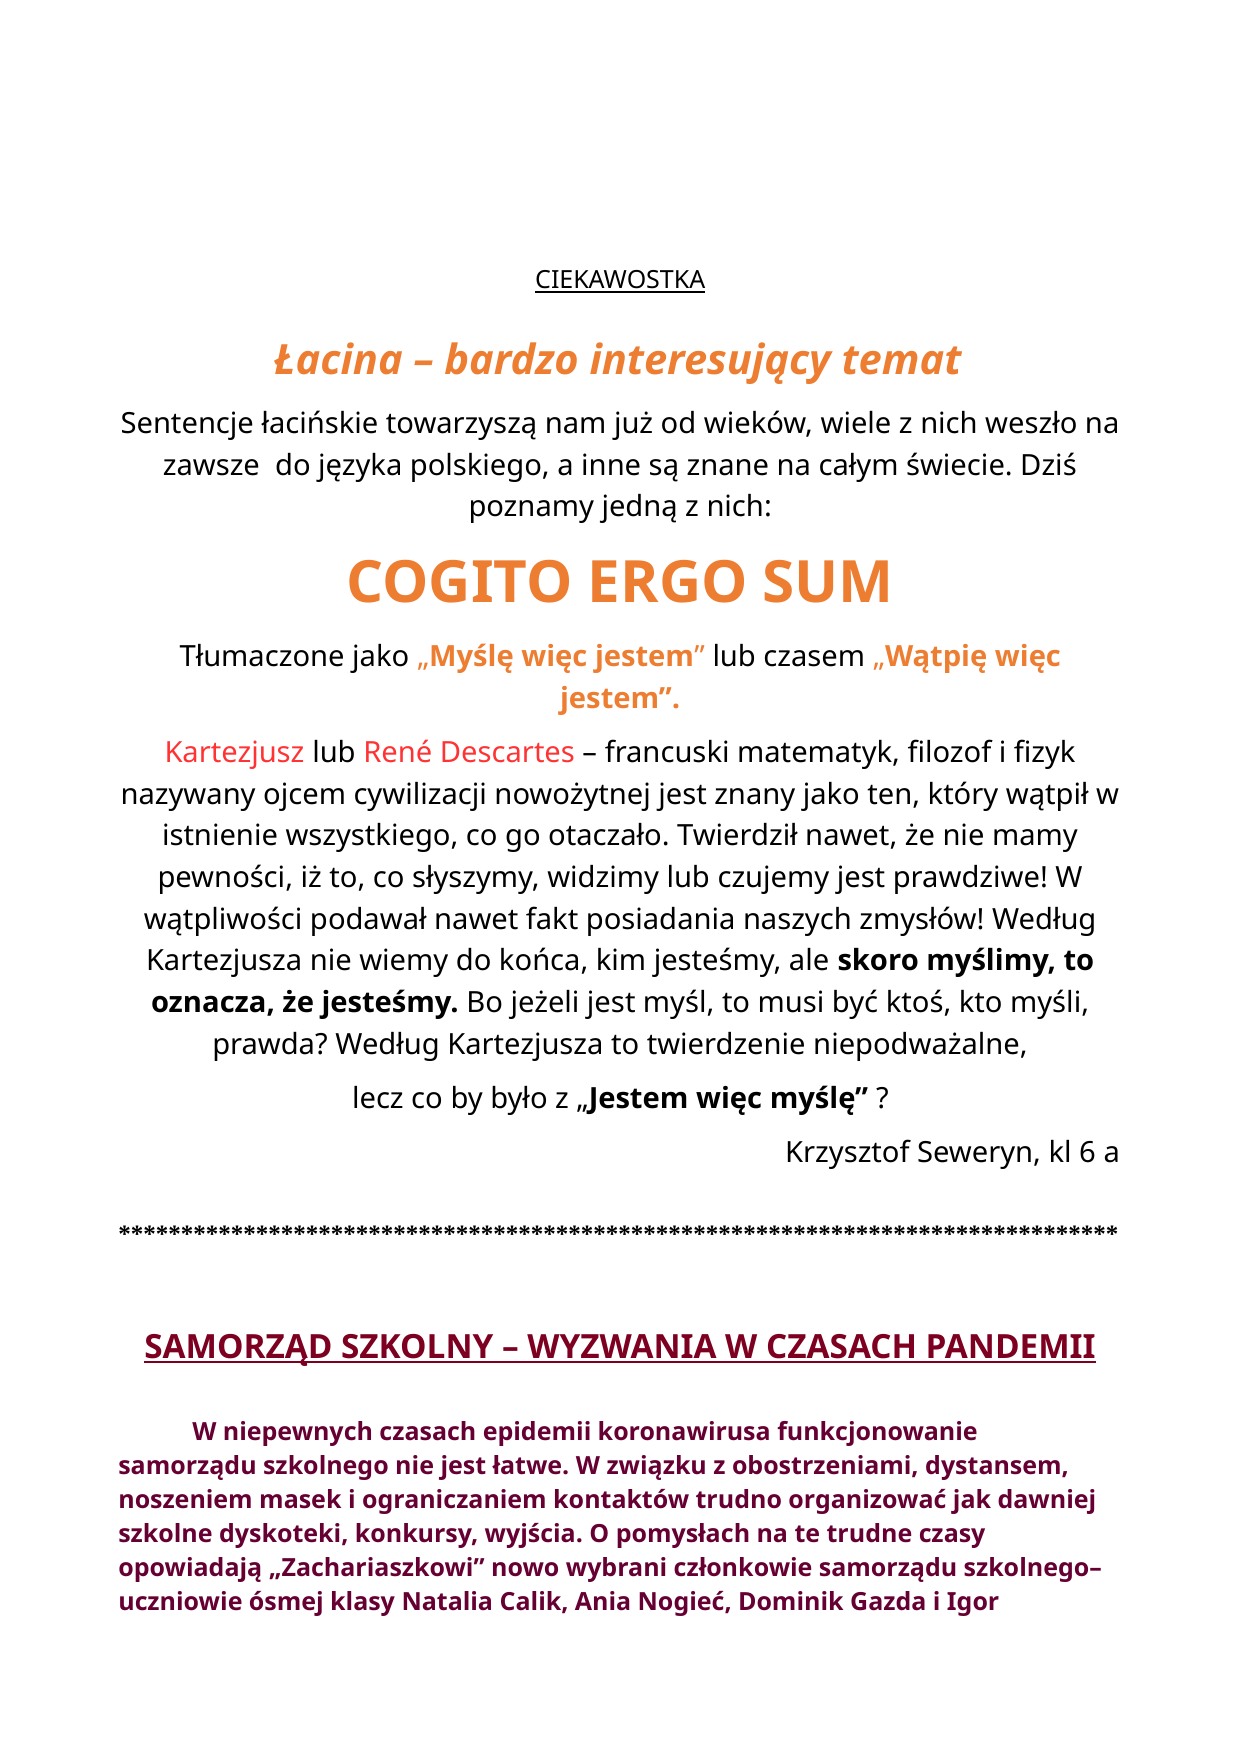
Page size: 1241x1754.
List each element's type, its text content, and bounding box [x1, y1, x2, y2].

text Sentencje łacińskie towarzyszą nam już od wieków, wiele z nich weszło na zawsze do języka polskiego, a inne są znane na całym świecie. Dziś poznamy jedną z nich: [118, 402, 1122, 525]
text CIEKAWOSTKA [118, 262, 1122, 296]
text ******************************************************************************** [118, 1219, 1122, 1248]
text Krzysztof Seweryn, kl 6 a [118, 1131, 1122, 1171]
text SAMORZĄD SZKOLNY – WYZWANIA W CZASACH PANDEMII [118, 1322, 1122, 1368]
text COGITO ERGO SUM [118, 539, 1122, 619]
text Kartezjusz lub René Descartes – francuski matematyk, filozof i fizyk nazywany ojcem cywilizacji nowożytnej jest znany jako ten, który wątpił w istnienie wszystkiego, co go otaczało. Twierdził nawet, że nie mamy pewności, iż to, co słyszymy, widzimy lub czujemy jest prawdziwe! W wątpliwości podawał nawet fakt posiadania naszych zmysłów! Według Kartezjusza nie wiemy do końca, kim jesteśmy, ale skoro myślimy, to oznacza, że jesteśmy. Bo jeżeli jest myśl, to musi być ktoś, kto myśli, prawda? Według Kartezjusza to twierdzenie niepodważalne, [118, 731, 1122, 1063]
text Tłumaczone jako „Myślę więc jestem” lub czasem „Wątpię więc jestem”. [118, 636, 1122, 717]
text Łacina – bardzo interesujący temat [118, 330, 1122, 387]
text lecz co by było z „Jestem więc myślę” ? [118, 1077, 1122, 1117]
text W niepewnych czasach epidemii koronawirusa funkcjonowanie samorządu szkolnego nie jest łatwe. W związku z obostrzeniami, dystansem, noszeniem masek i ograniczaniem kontaktów trudno organizować jak dawniej szkolne dyskoteki, konkursy, wyjścia. O pomysłach na te trudne czasy opowiadają „Zachariaszkowi” nowo wybrani członkowie samorządu szkolnego– uczniowie ósmej klasy Natalia Calik, Ania Nogieć, Dominik Gazda i Igor [118, 1413, 1122, 1618]
